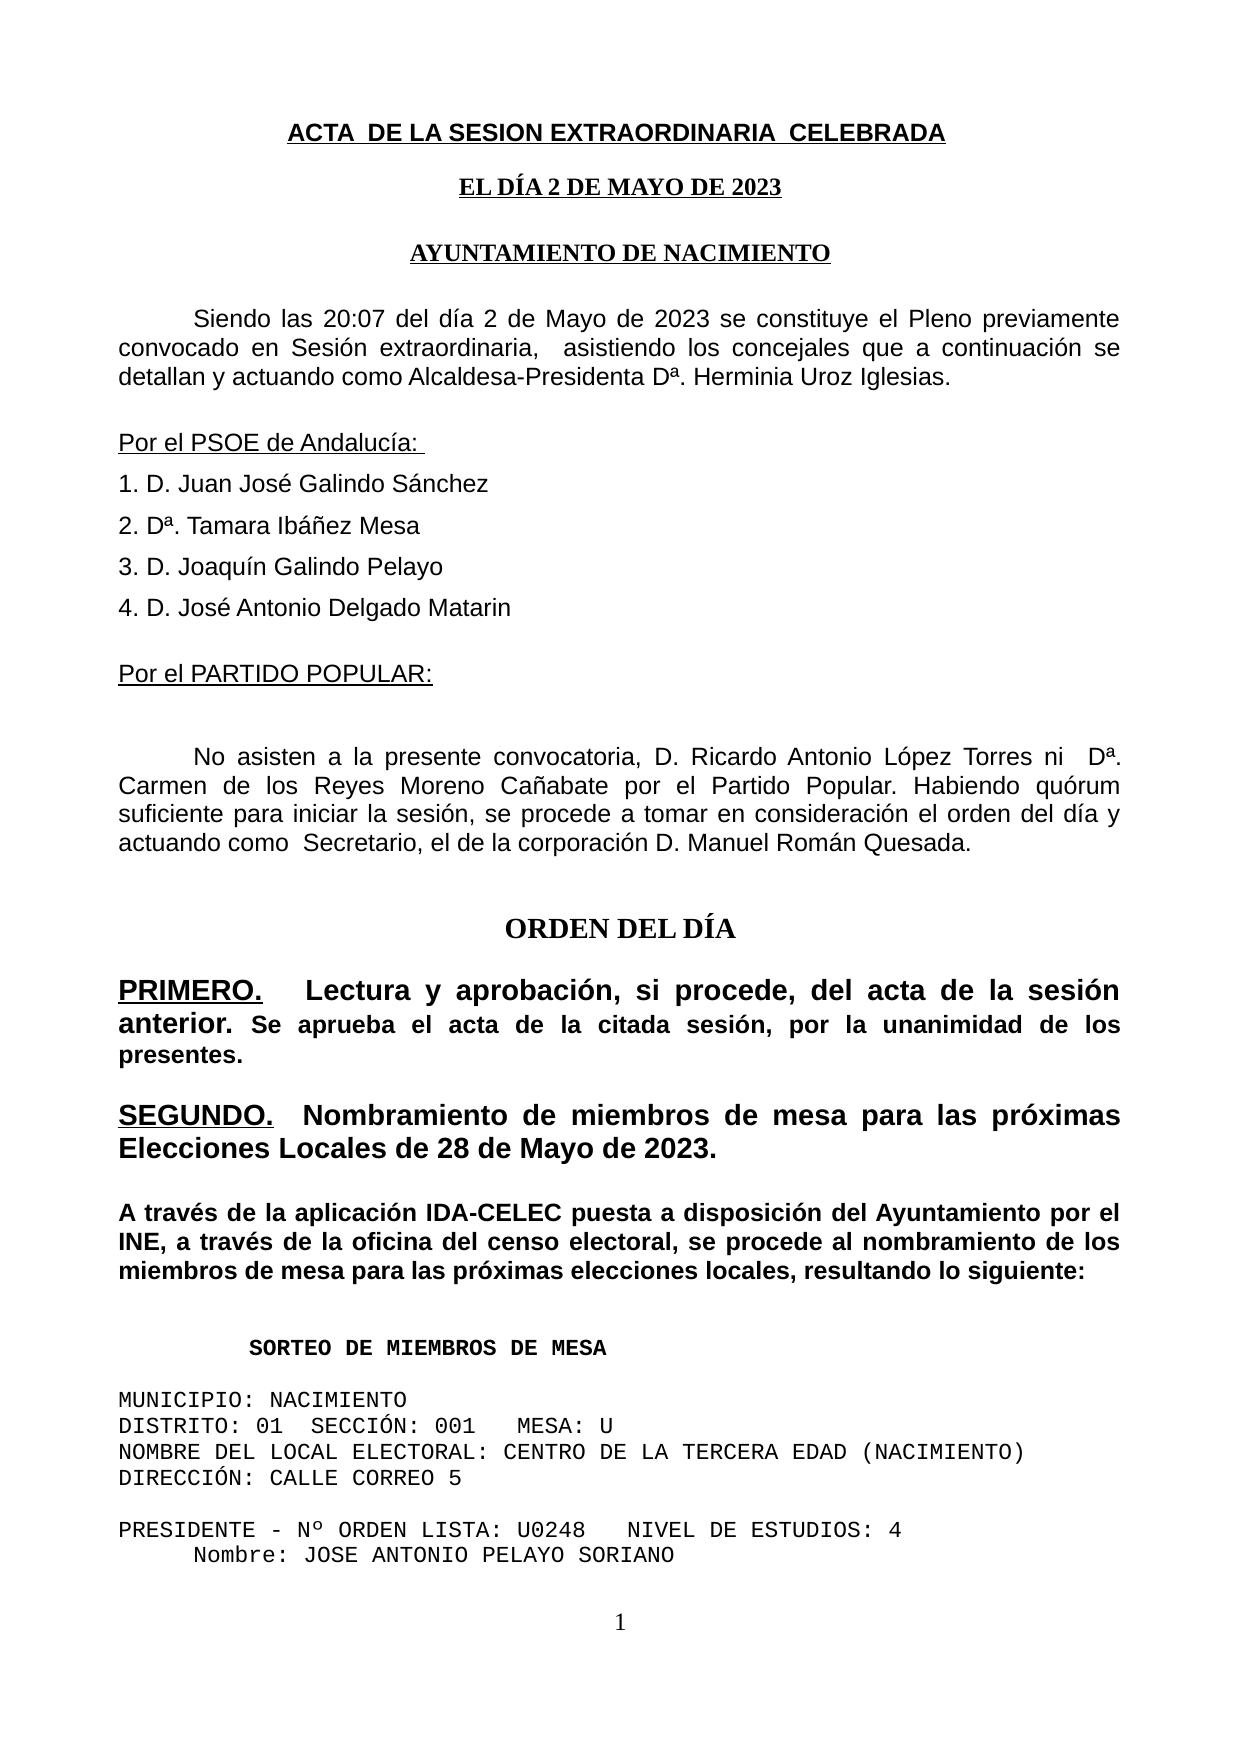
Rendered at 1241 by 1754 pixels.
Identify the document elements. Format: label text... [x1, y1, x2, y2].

text ACTA DE LA SESION EXTRAORDINARIA CELEBRADA [118, 118, 1122, 147]
text DISTRITO: 01 SECCIÓN: 001 MESA: U [118, 1414, 1122, 1440]
text 4. D. José Antonio Delgado Matarin [118, 593, 1122, 622]
text MUNICIPIO: NACIMIENTO [118, 1388, 1122, 1414]
subtitle Por el PARTIDO POPULAR: [118, 659, 1122, 688]
text Nombre: JOSE ANTONIO PELAYO SORIANO [118, 1544, 1122, 1570]
subtitle Por el PSOE de Andalucía: [118, 428, 1122, 457]
text 2. Dª. Tamara Ibáñez Mesa [118, 511, 1122, 539]
text 3. D. Joaquín Galindo Pelayo [118, 552, 1122, 581]
text 1. D. Juan José Galindo Sánchez [118, 469, 1122, 498]
subtitle Siendo las 20:07 del día 2 de Mayo de 2023 se constituye el Pleno previamente convocado en Sesión extraordinaria, asistiendo los concejales que a continuación se detallan y actuando como Alcaldesa-Presidenta Dª. Herminia Uroz Iglesias. [118, 304, 1122, 391]
subtitle AYUNTAMIENTO DE NACIMIENTO [118, 238, 1122, 267]
text PRIMERO. Lectura y aprobación, si procede, del acta de la sesión anterior. Se aprueba el acta de la citada sesión, por la unanimidad de los presentes. [118, 973, 1122, 1069]
text PRESIDENTE - Nº ORDEN LISTA: U0248 NIVEL DE ESTUDIOS: 4 [118, 1518, 1122, 1544]
text No asisten a la presente convocatoria, D. Ricardo Antonio López Torres ni Dª. Carmen de los Reyes Moreno Cañabate por el Partido Popular. Habiendo quórum suficiente para iniciar la sesión, se procede a tomar en consideración el orden del día y actuando como Secretario, el de la corporación D. Manuel Román Quesada. [118, 742, 1122, 857]
subtitle EL DÍA 2 DE MAYO DE 2023 [118, 172, 1122, 201]
text SORTEO DE MIEMBROS DE MESA [118, 1336, 1122, 1362]
text SEGUNDO. Nombramiento de miembros de mesa para las próximas Elecciones Locales de 28 de Mayo de 2023. [118, 1098, 1122, 1165]
text DIRECCIÓN: CALLE CORREO 5 [118, 1466, 1122, 1492]
text A través de la aplicación IDA-CELEC puesta a disposición del Ayuntamiento por el INE, a través de la oficina del censo electoral, se procede al nombramiento de los miembros de mesa para las próximas elecciones locales, resultando lo siguiente: [118, 1198, 1122, 1284]
text NOMBRE DEL LOCAL ELECTORAL: CENTRO DE LA TERCERA EDAD (NACIMIENTO) [118, 1440, 1122, 1466]
text ORDEN DEL DÍA [118, 911, 1122, 944]
